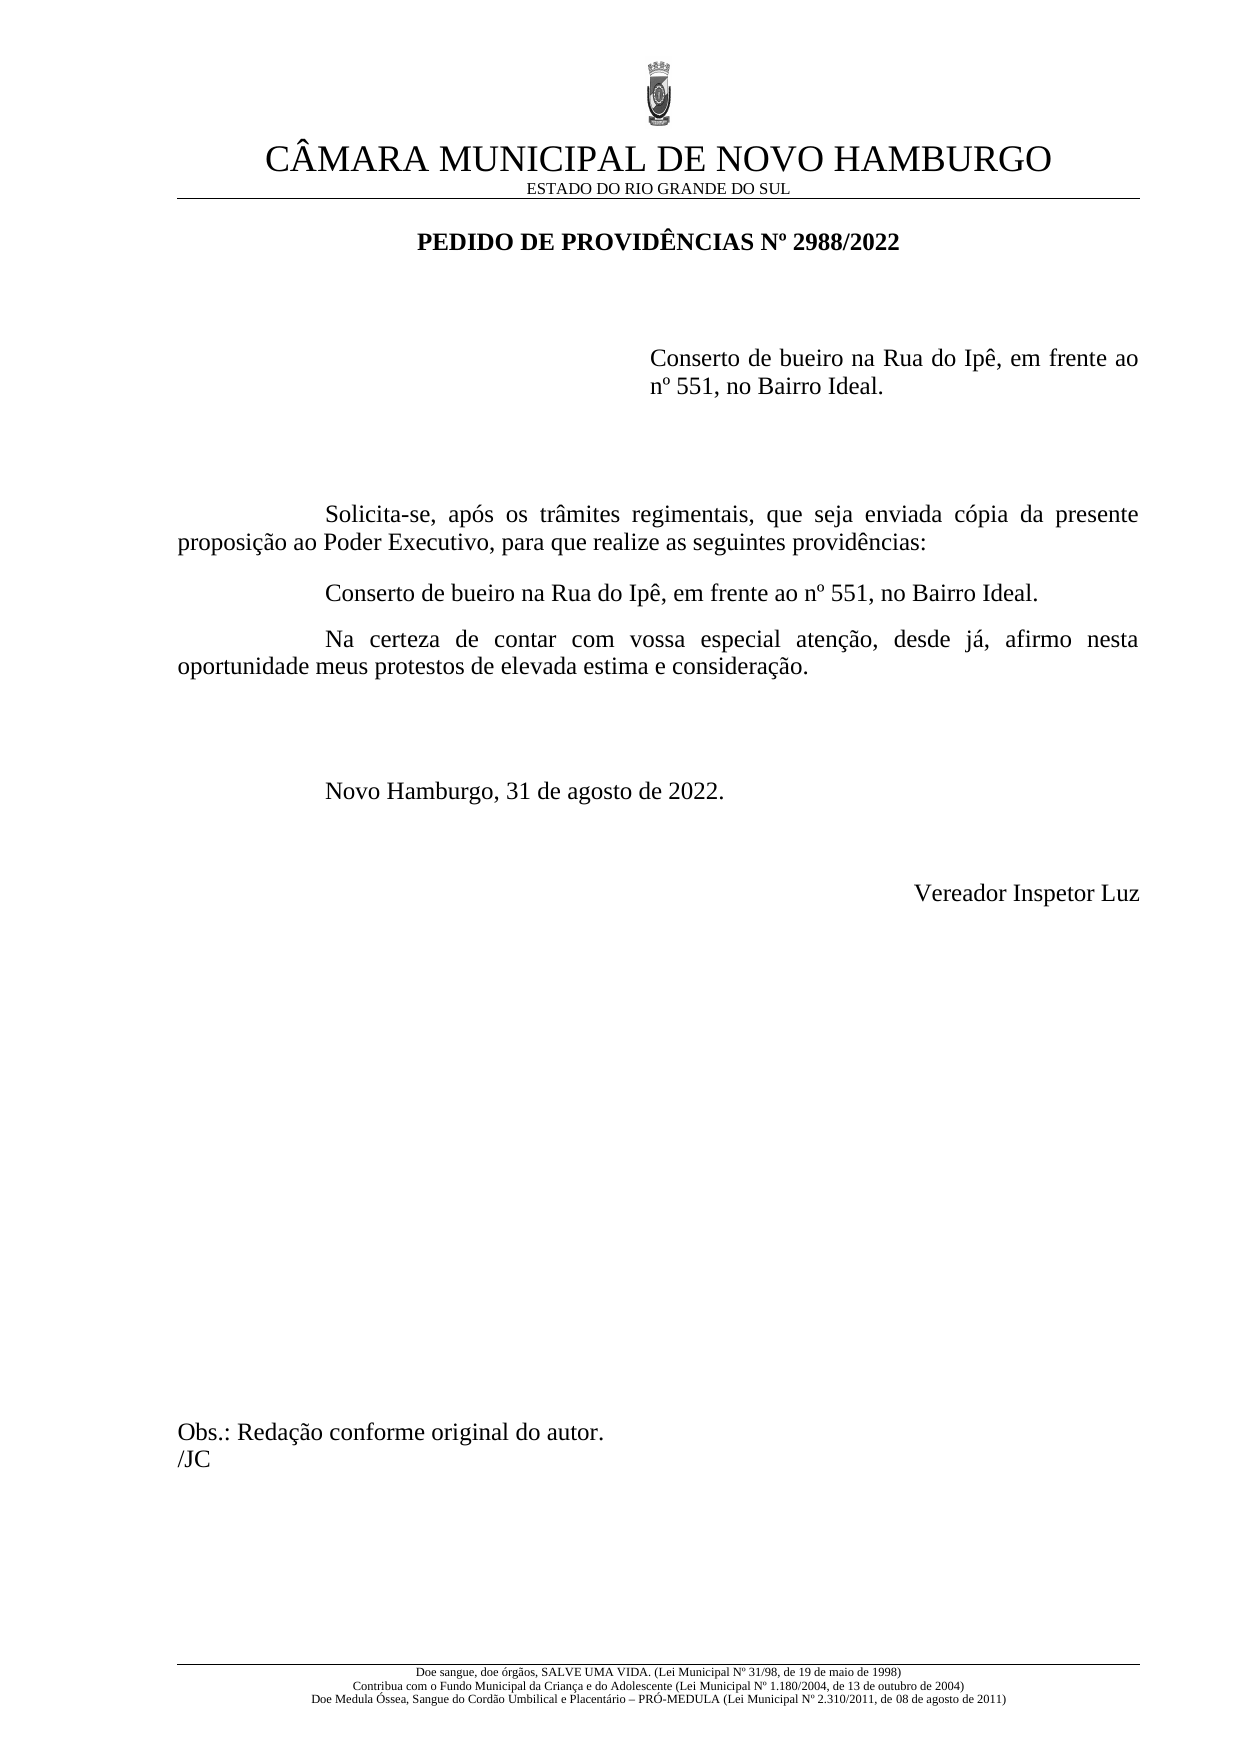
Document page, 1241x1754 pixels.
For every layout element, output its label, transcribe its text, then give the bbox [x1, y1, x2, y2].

text Solicita-se, após os trâmites regimentais, que seja enviada cópia da presente proposição ao Poder Executivo, para que realize as seguintes providências: [177, 500, 1140, 556]
text Vereador Inspetor Luz [177, 879, 1140, 907]
text /JC [177, 1445, 1140, 1473]
text Novo Hamburgo, 31 de agosto de 2022. [177, 777, 1140, 805]
text Obs.: Redação conforme original do autor. [177, 1418, 1140, 1445]
text Na certeza de contar com vossa especial atenção, desde já, afirmo nesta oportunidade meus protestos de elevada estima e consideração. [177, 625, 1140, 680]
text Conserto de bueiro na Rua do Ipê, em frente ao nº 551, no Bairro Ideal. [177, 579, 1140, 607]
text Conserto de bueiro na Rua do Ipê, em frente ao nº 551, no Bairro Ideal. [650, 344, 1140, 400]
text PEDIDO DE PROVIDÊNCIAS Nº 2988/2022 [177, 228, 1140, 256]
